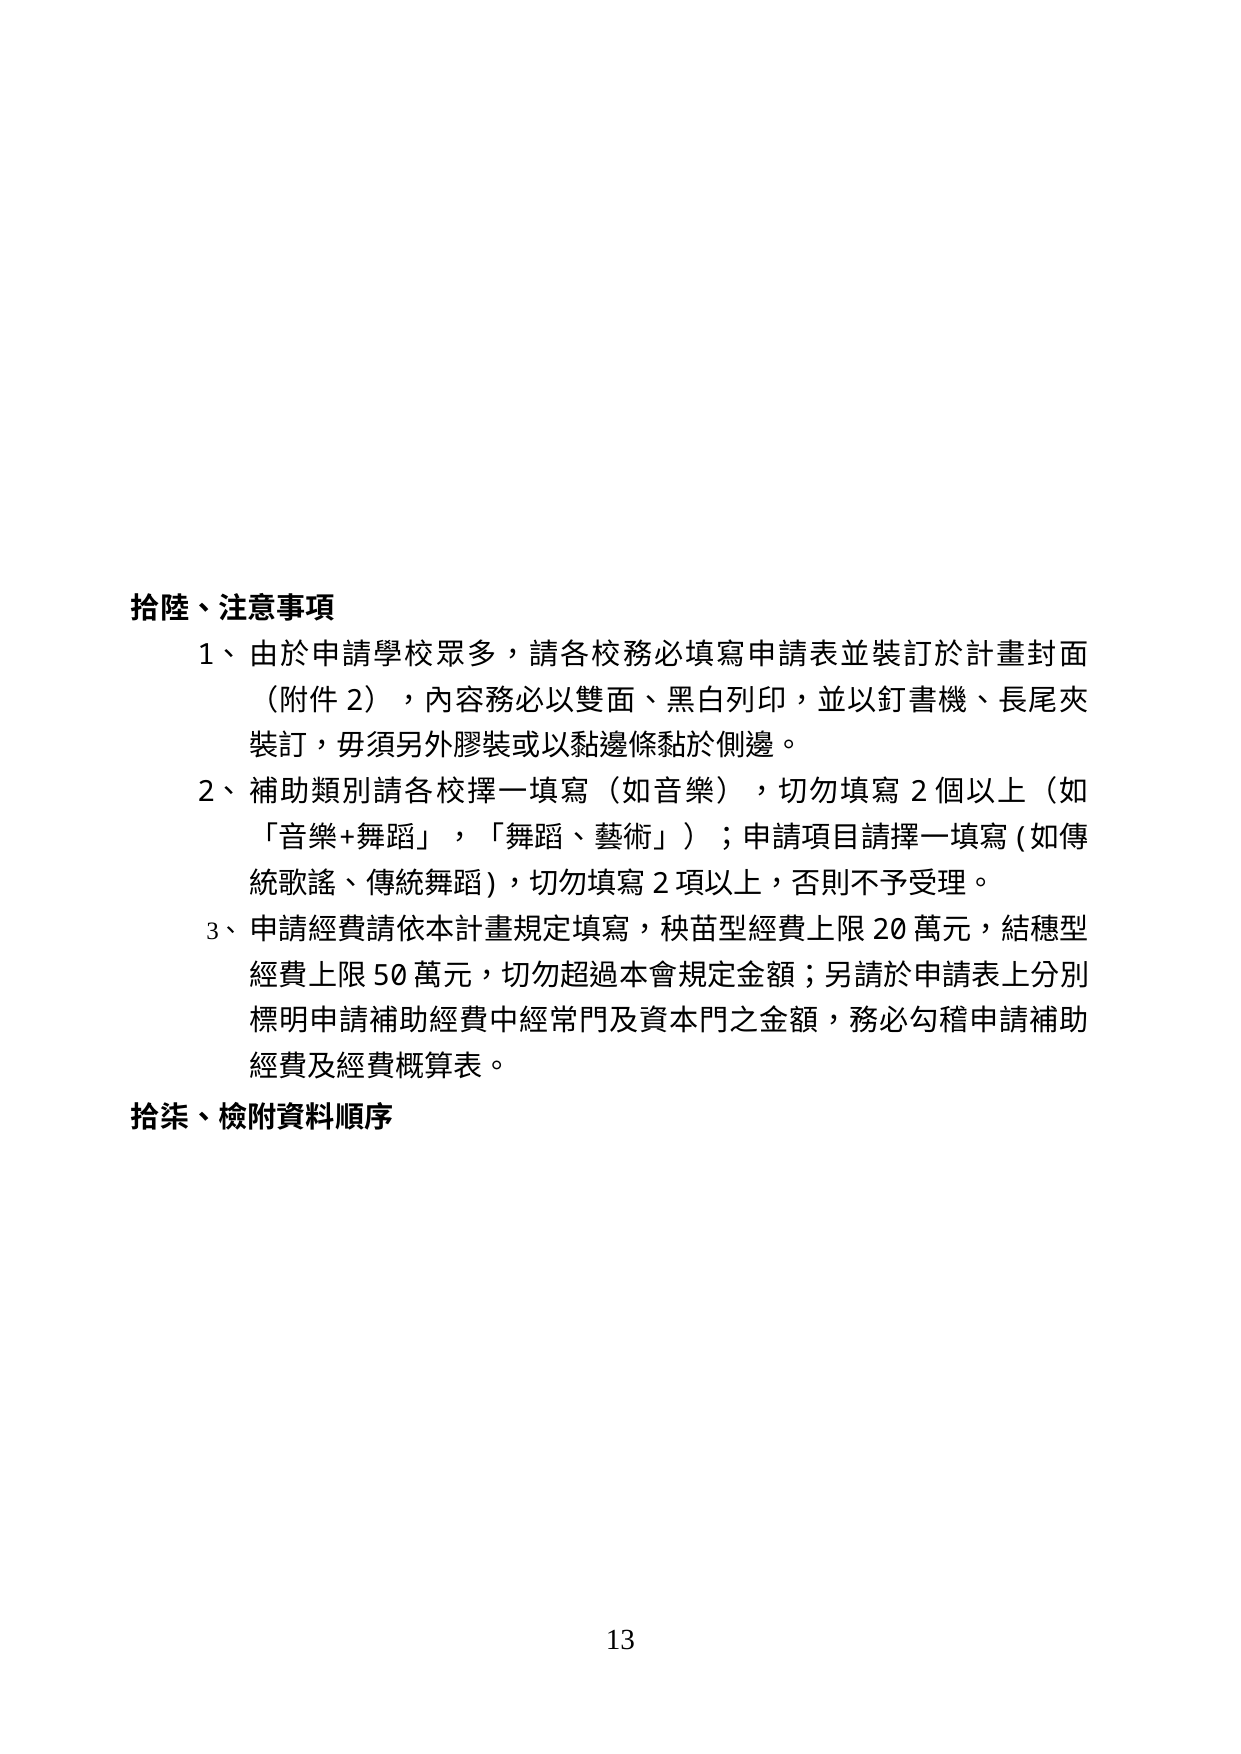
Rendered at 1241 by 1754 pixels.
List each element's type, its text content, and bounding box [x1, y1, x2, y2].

list 由於申請學校眾多，請各校務必填寫申請表並裝訂於計畫封面（附件2），內容務必以雙面、黑白列印，並以釘書機、長尾夾裝訂，毋須另外膠裝或以黏邊條黏於側邊。 [244, 627, 1089, 765]
text 拾陸、注意事項 [131, 582, 1089, 627]
list 申請經費請依本計畫規定填寫，秧苗型經費上限20萬元，結穗型經費上限50萬元，切勿超過本會規定金額；另請於申請表上分別標明申請補助經費中經常門及資本門之金額，務必勾稽申請補助經費及經費概算表。 [244, 902, 1089, 1086]
text 拾柒、檢附資料順序 [131, 1086, 1089, 1138]
list 補助類別請各校擇一填寫（如音樂），切勿填寫2個以上（如「音樂+舞蹈」，「舞蹈、藝術」）；申請項目請擇一填寫(如傳統歌謠、傳統舞蹈)，切勿填寫2項以上，否則不予受理。 [244, 765, 1089, 902]
